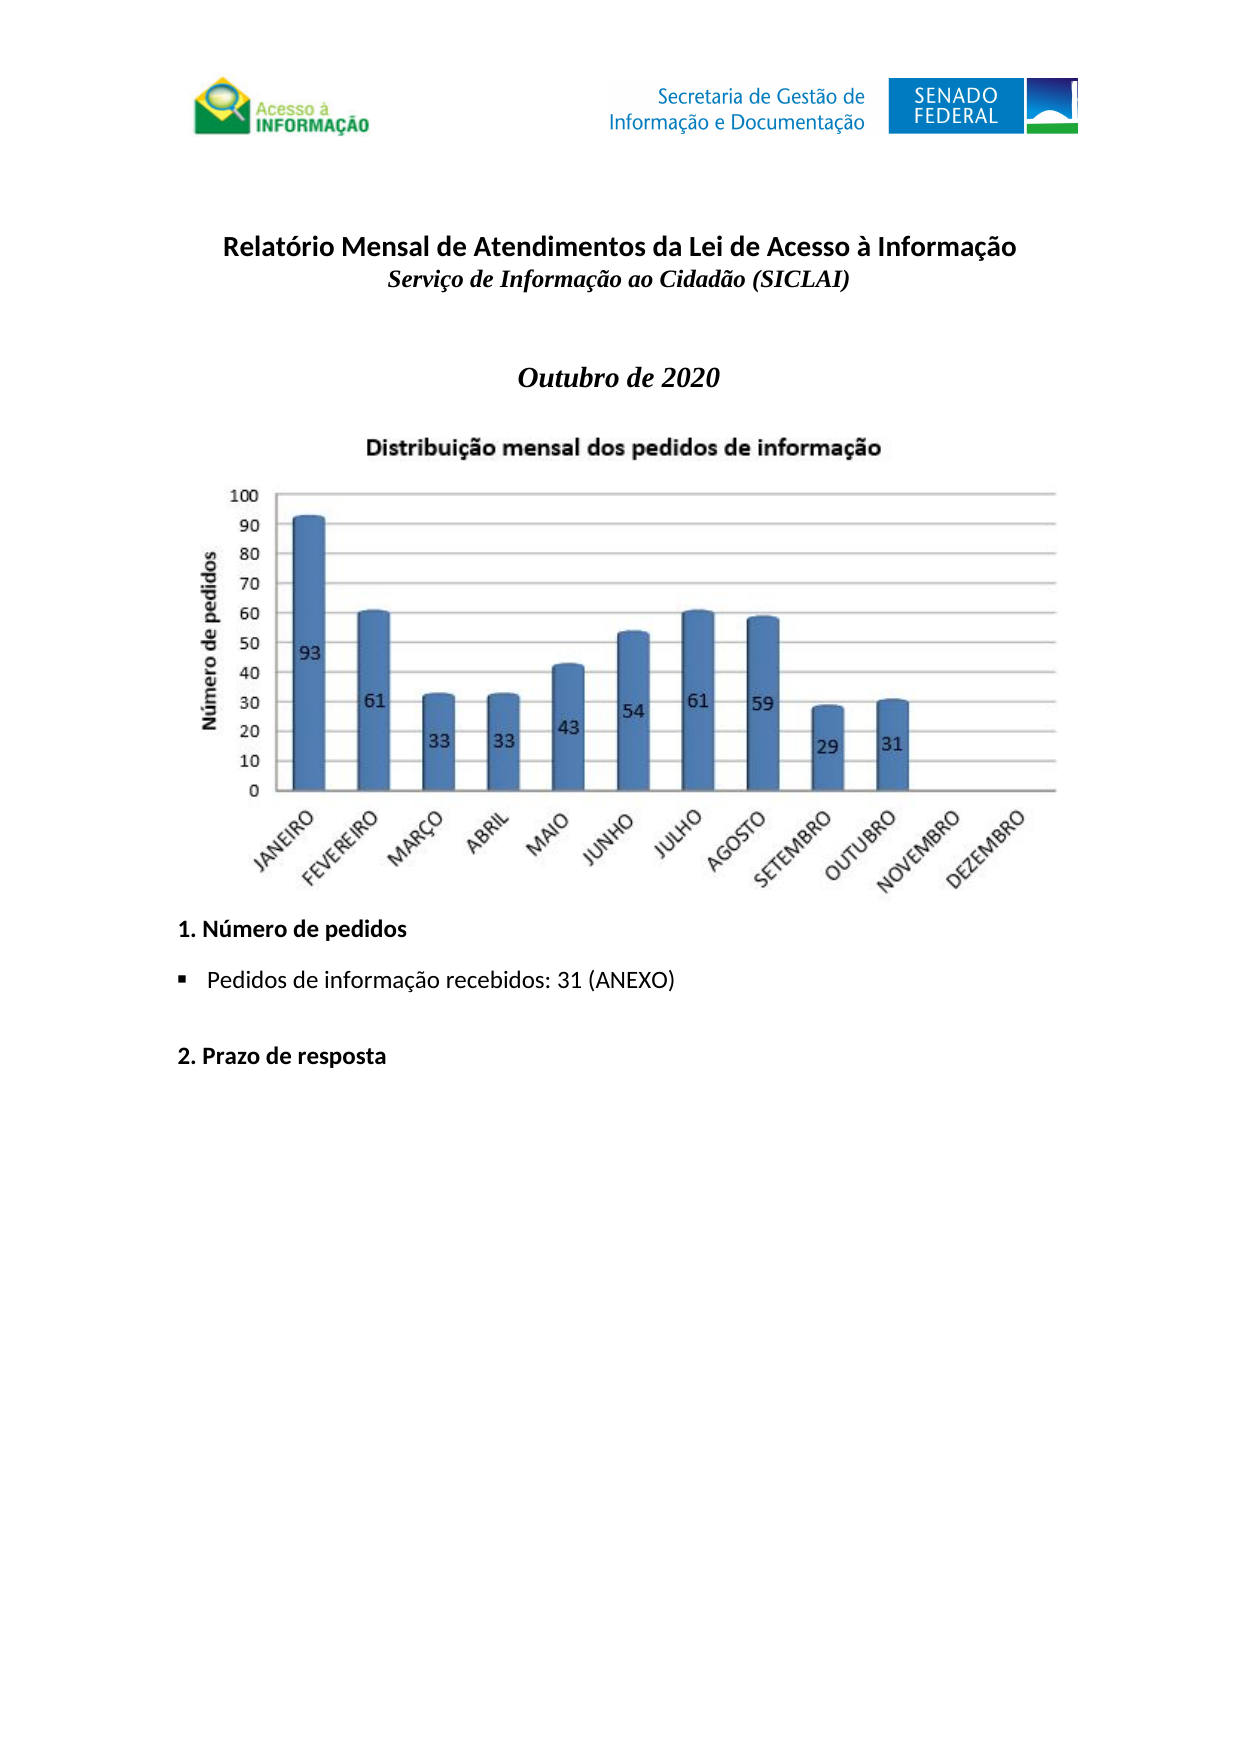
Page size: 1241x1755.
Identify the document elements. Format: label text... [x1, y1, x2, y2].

list Pedidos de informação recebidos: 31 (ANEXO) [176, 964, 1063, 994]
text 2. Prazo de resposta [177, 1040, 1063, 1070]
text Outubro de 2020 [177, 360, 1063, 393]
text Relatório Mensal de Atendimentos da Lei de Acesso à Informação Serviço de Informação ao Cidadão (SICLAI) [177, 228, 1063, 293]
text 1. Número de pedidos [177, 913, 1063, 943]
